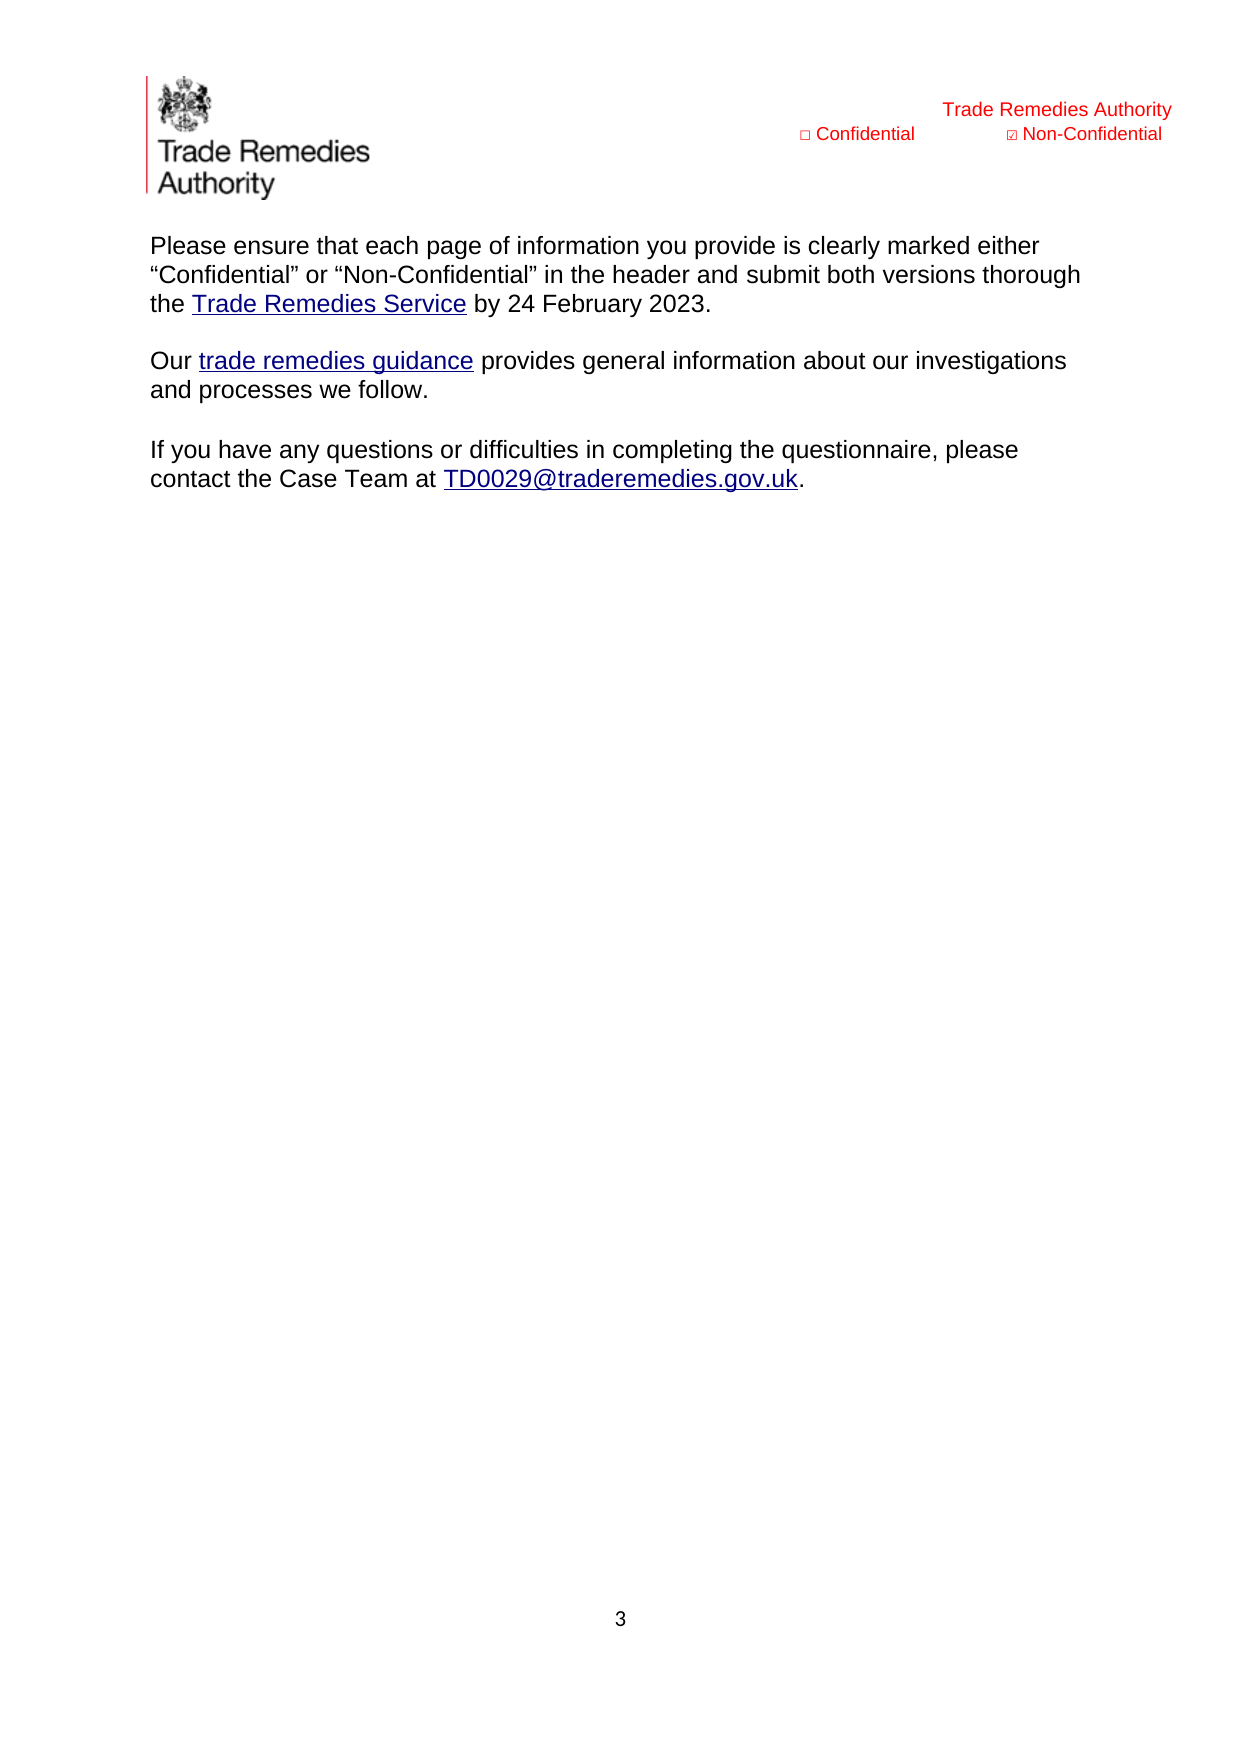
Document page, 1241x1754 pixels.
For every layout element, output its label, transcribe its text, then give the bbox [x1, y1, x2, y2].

text Our trade remedies guidance provides general information about our investigations and processes we follow. [150, 346, 1090, 403]
text Please ensure that each page of information you provide is clearly marked either “Confidential” or “Non-Confidential” in the header and submit both versions thorough the Trade Remedies Service by 24 February 2023. [150, 231, 1090, 317]
text If you have any questions or difficulties in completing the questionnaire, please contact the Case Team at TD0029@traderemedies.gov.uk. [150, 435, 1090, 493]
